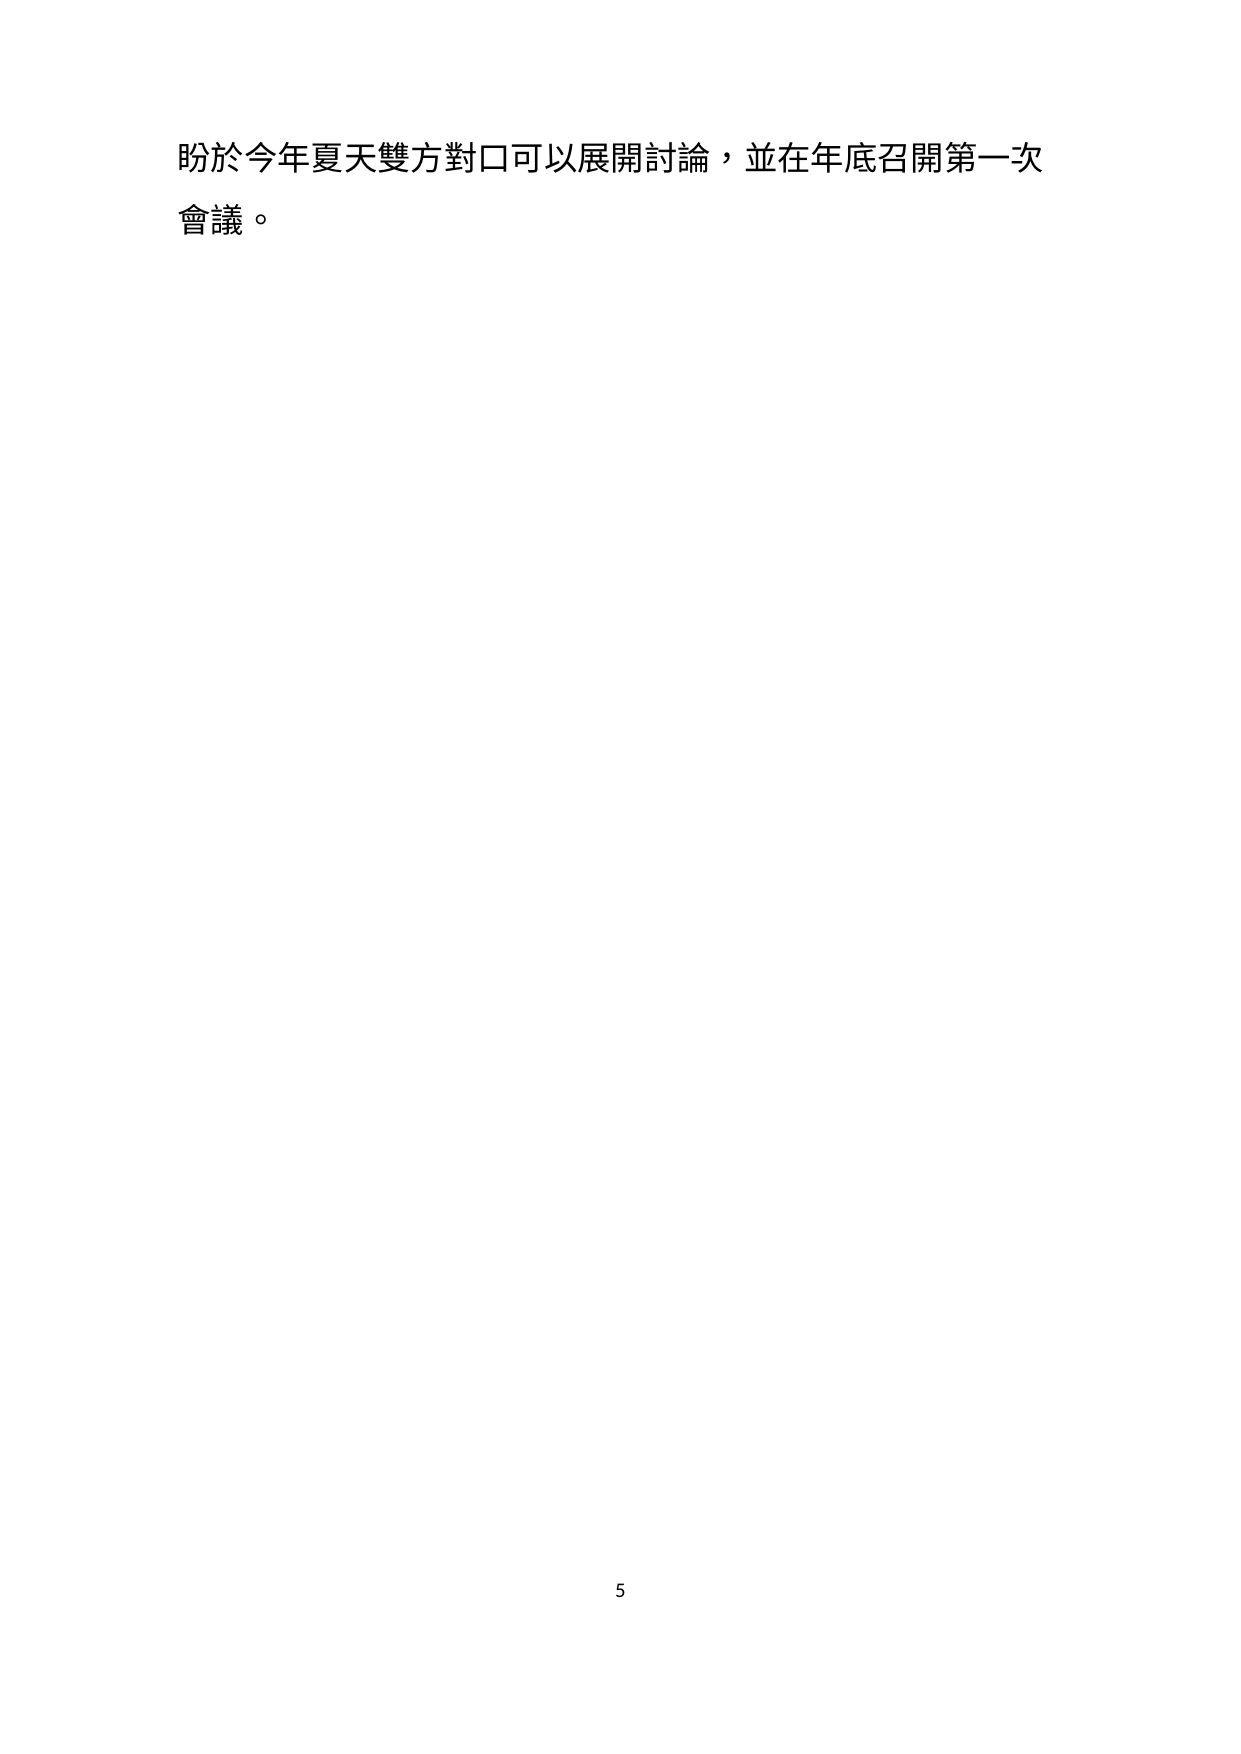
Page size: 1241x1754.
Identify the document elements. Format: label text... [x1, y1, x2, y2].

text 盼於今年夏天雙方對口可以展開討論，並在年底召開第一次會議。 [177, 114, 1063, 239]
